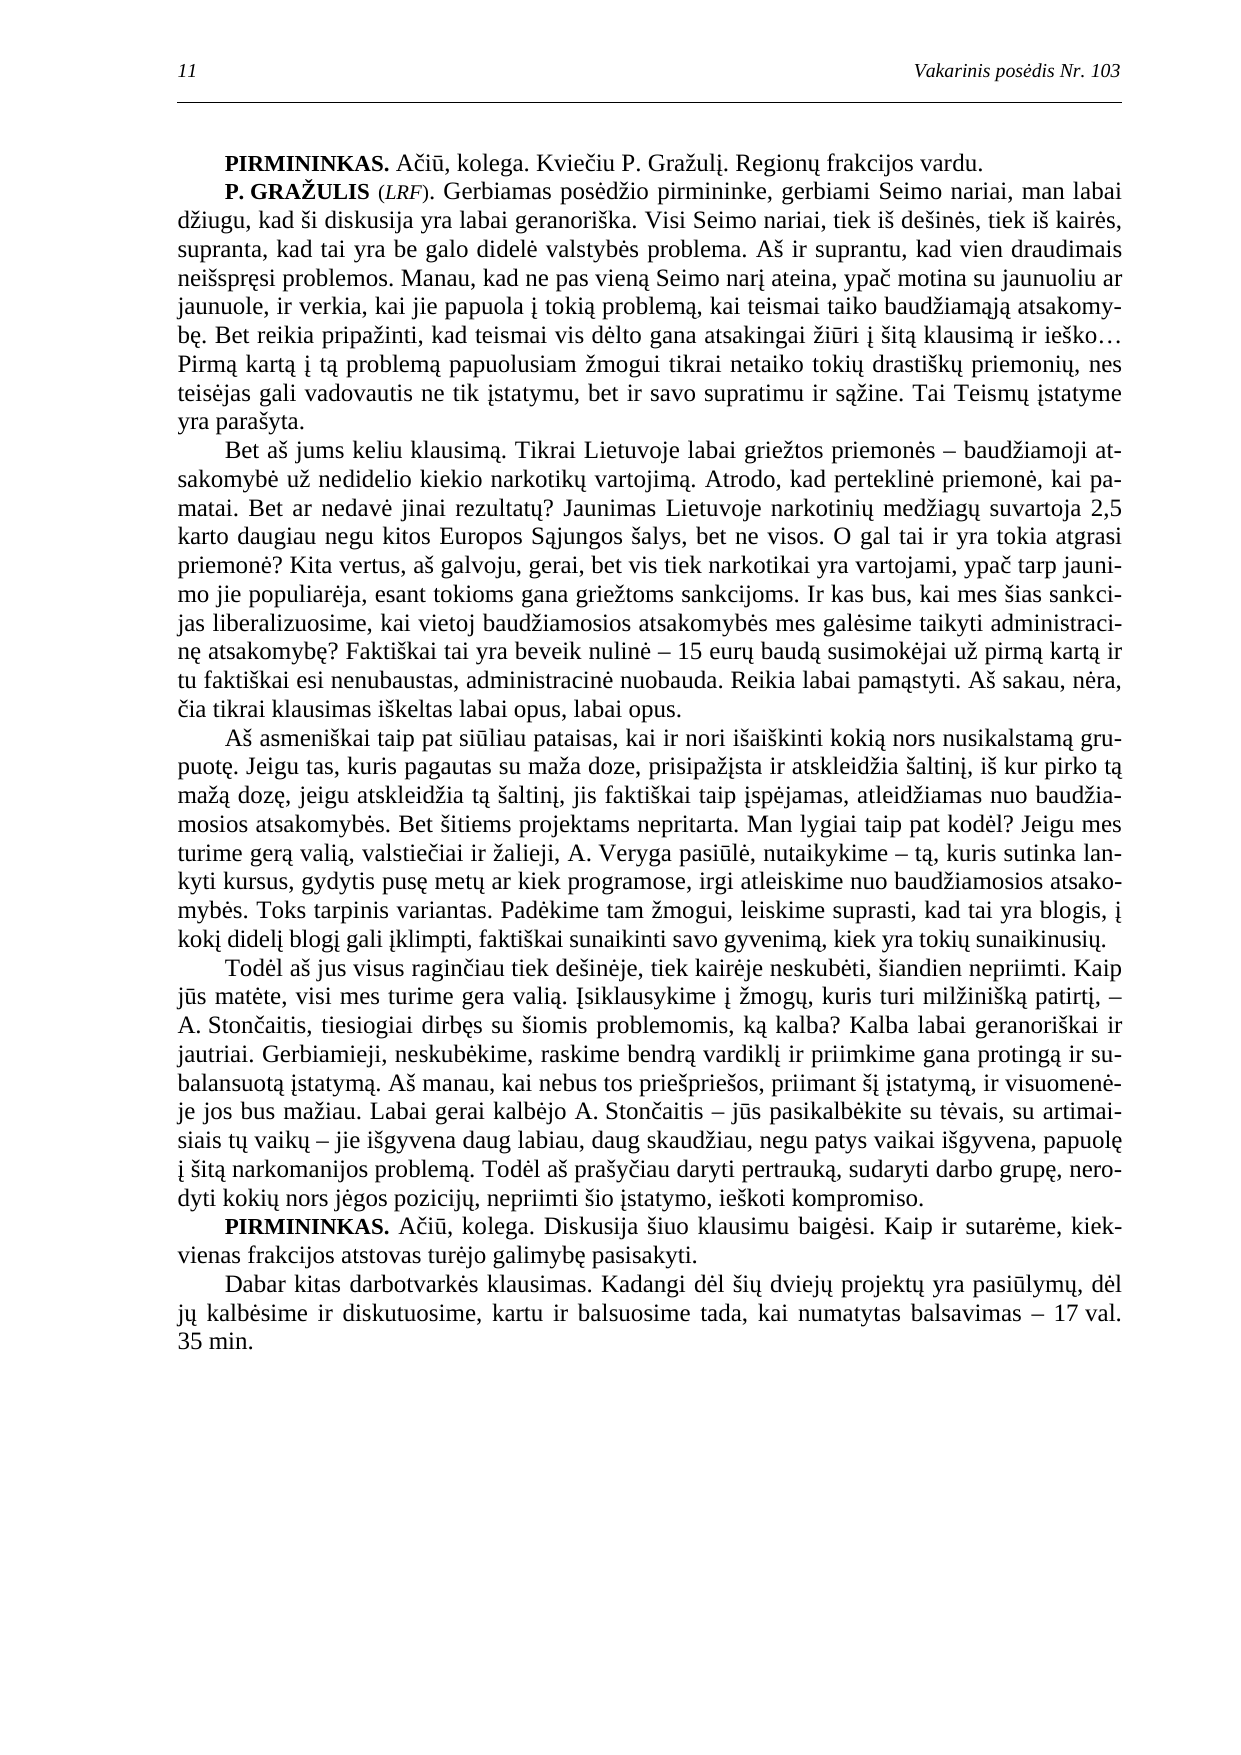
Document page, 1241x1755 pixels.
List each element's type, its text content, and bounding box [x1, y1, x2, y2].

text Aš as­me­niš­kai taip pat siū­liau pa­tai­sas, kai ir no­ri iš­aiš­kin­ti ko­kią nors nu­si­kals­ta­mą gru­puo­tę. Jei­gu tas, ku­ris pa­gau­tas su ma­ža do­ze, pri­si­pa­žįs­ta ir at­sklei­džia šal­ti­nį, iš kur pir­ko tą ma­žą do­zę, jei­gu at­sklei­džia tą šal­ti­nį, jis fak­tiš­kai taip įspė­ja­mas, at­lei­džia­mas nuo bau­džia­mo­sios at­sa­ko­my­bės. Bet ši­tiems pro­jek­tams ne­pri­tar­ta. Man ly­giai taip pat ko­dėl? Jei­gu mes tu­ri­me ge­rą va­lią, vals­tie­čiai ir ža­lie­ji, A. Ve­ry­ga pa­siū­lė, nu­tai­ky­ki­me – tą, ku­ris su­tin­ka lan­ky­ti kur­sus, gy­dy­tis pu­sę me­tų ar kiek pro­gra­mo­se, ir­gi at­leis­ki­me nuo bau­džia­mo­sios at­sa­ko­my­bės. Toks tar­pi­nis va­rian­tas. Pa­dė­ki­me tam žmo­gui, leis­ki­me su­pras­ti, kad tai yra blo­gis, į ko­kį di­de­lį blo­gį ga­li įklimp­ti, fak­tiš­kai su­nai­kin­ti sa­vo gy­ve­ni­mą, kiek yra to­kių su­nai­ki­nu­sių. [177, 723, 1122, 953]
text Da­bar ki­tas dar­bo­tvarkės klau­si­mas. Ka­dan­gi dėl šių dvie­jų pro­jek­tų yra pa­siū­ly­mų, dėl jų kal­bė­si­me ir dis­ku­tuo­si­me, kar­tu ir bal­suo­si­me ta­da, kai nu­ma­ty­tas bal­sa­vi­mas – 17 val. 35 min. [177, 1269, 1122, 1355]
text PIRMININKAS. Ačiū, ko­le­ga. Kvie­čiu P. Gra­žu­lį. Re­gio­nų frak­ci­jos var­du. [177, 148, 1122, 176]
text To­dėl aš jus vi­sus ra­gin­čiau tiek de­ši­nė­je, tiek kai­rė­je ne­sku­bė­ti, šian­dien ne­pri­imti. Kaip jūs ma­tė­te, vi­si mes tu­ri­me ge­ra va­lią. Įsi­klau­sy­ki­me į žmo­gų, ku­ris tu­ri mil­ži­niš­ką pa­tir­tį, – A. Ston­čai­tis, tie­sio­giai dir­bęs su šio­mis pro­ble­mo­mis, ką kal­ba? Kal­ba la­bai ge­ra­no­riš­kai ir jaut­riai. Ger­bia­mie­ji, ne­sku­bė­ki­me, ras­ki­me ben­drą var­dik­lį ir pri­im­ki­me ga­na pro­tin­gą ir su­ba­lan­suo­tą įsta­ty­mą. Aš ma­nau, kai ne­bus tos prieš­prie­šos, pri­imant šį įsta­ty­mą, ir vi­suo­me­nė­je jos bus ma­žiau. La­bai ge­rai kal­bė­jo A. Ston­čai­tis – jūs pa­si­kal­bė­ki­te su tė­vais, su ar­ti­mai­siais tų vai­kų – jie iš­gy­ve­na daug la­biau, daug skau­džiau, ne­gu pa­tys vai­kai iš­gy­ve­na, pa­puo­lę į ši­tą nar­ko­ma­ni­jos pro­ble­mą. To­dėl aš pra­šy­čiau da­ryti per­trau­ką, su­da­ryti dar­bo gru­pę, ne­ro­dy­ti ko­kių nors jė­gos po­zi­ci­jų, ne­pri­im­ti šio įsta­ty­mo, ieš­koti kom­pro­mi­so. [177, 953, 1122, 1211]
text Bet aš jums ke­liu klau­si­mą. Tik­rai Lie­tu­vo­je la­bai griež­tos prie­mo­nės – bau­džia­mo­ji at­sa­ko­my­bė už ne­di­de­lio kie­kio nar­ko­ti­kų var­to­ji­mą. At­ro­do, kad per­tek­li­nė prie­mo­nė, kai pa­ma­tai. Bet ar ne­da­vė ji­nai re­zul­ta­tų? Jau­ni­mas Lie­tu­vo­je nar­ko­ti­nių me­džia­gų su­var­to­ja 2,5 kar­to dau­giau ne­gu ki­tos Eu­ro­pos Są­jun­gos ša­lys, bet ne vi­sos. O gal tai ir yra to­kia at­gra­si prie­mo­nė? Ki­ta ver­tus, aš gal­vo­ju, ge­rai, bet vis tiek nar­ko­ti­kai yra var­to­ja­mi, ypač tarp jau­ni­mo jie po­pu­lia­rė­ja, esant to­kioms ga­na griež­toms sank­ci­joms. Ir kas bus, kai mes šias sank­ci­jas li­be­ra­li­zuo­si­me, kai vie­to­j bau­džia­mo­sios at­sa­ko­my­bės mes ga­lė­si­me tai­ky­ti ad­mi­nist­ra­ci­nę at­sa­ko­my­bę? Fak­tiš­kai tai yra be­veik nu­li­nė – 15 eu­rų bau­dą su­si­mo­kė­jai už pir­mą kar­tą ir tu fak­tiš­kai esi ne­nu­baus­tas, ad­mi­nist­ra­ci­nė nuo­bau­da. Rei­kia la­bai pa­mąs­ty­ti. Aš sa­kau, nė­ra, čia tik­rai klau­si­mas iš­kel­tas la­bai opus, la­bai opus. [177, 435, 1122, 723]
text P. GRAŽULIS (LRF). Ger­bia­mas po­sė­džio pir­mi­nin­ke, ger­bia­mi Sei­mo na­riai, man la­bai džiu­gu, kad ši dis­ku­si­ja yra la­bai ge­ra­no­riš­ka. Vi­si Sei­mo na­riai, tiek iš de­ši­nės, tiek iš kai­rės, su­pran­ta, kad tai yra be ga­lo di­de­lė vals­ty­bės pro­ble­ma. Aš ir su­pran­tu, kad vien drau­di­mais ne­iš­sprę­si pro­ble­mos. Ma­nau, kad ne pas vie­ną Sei­mo na­rį at­ei­na, ypač mo­ti­na su jau­nuo­liu ar jau­nuo­le, ir ver­kia, kai jie pa­puo­la į to­kią pro­ble­mą, kai teis­mai tai­ko bau­džia­mą­ją at­sa­ko­my­bę. Bet rei­kia pri­pa­žin­ti, kad teis­mai vis dėl­to ga­na at­sa­kin­gai žiū­ri į ši­tą klau­si­mą ir ieš­ko… Pir­mą kar­tą į tą pro­ble­mą pa­puo­lu­siam žmo­gui tik­rai ne­tai­ko to­kių dras­tiš­kų prie­mo­nių, nes tei­sė­jas ga­li va­do­vau­tis ne tik įsta­ty­mu, bet ir sa­vo su­pra­ti­mu ir są­ži­ne. Tai Teis­mų įsta­ty­me yra pa­ra­šy­ta. [177, 176, 1122, 435]
text PIRMININKAS. Ačiū, ko­le­ga. Dis­ku­si­ja šiuo klau­si­mu bai­gė­si. Kaip ir su­ta­rė­me, kiek­vie­nas frak­ci­jos at­sto­vas tu­rė­jo ga­li­my­bę pa­si­sa­ky­ti. [177, 1211, 1122, 1269]
